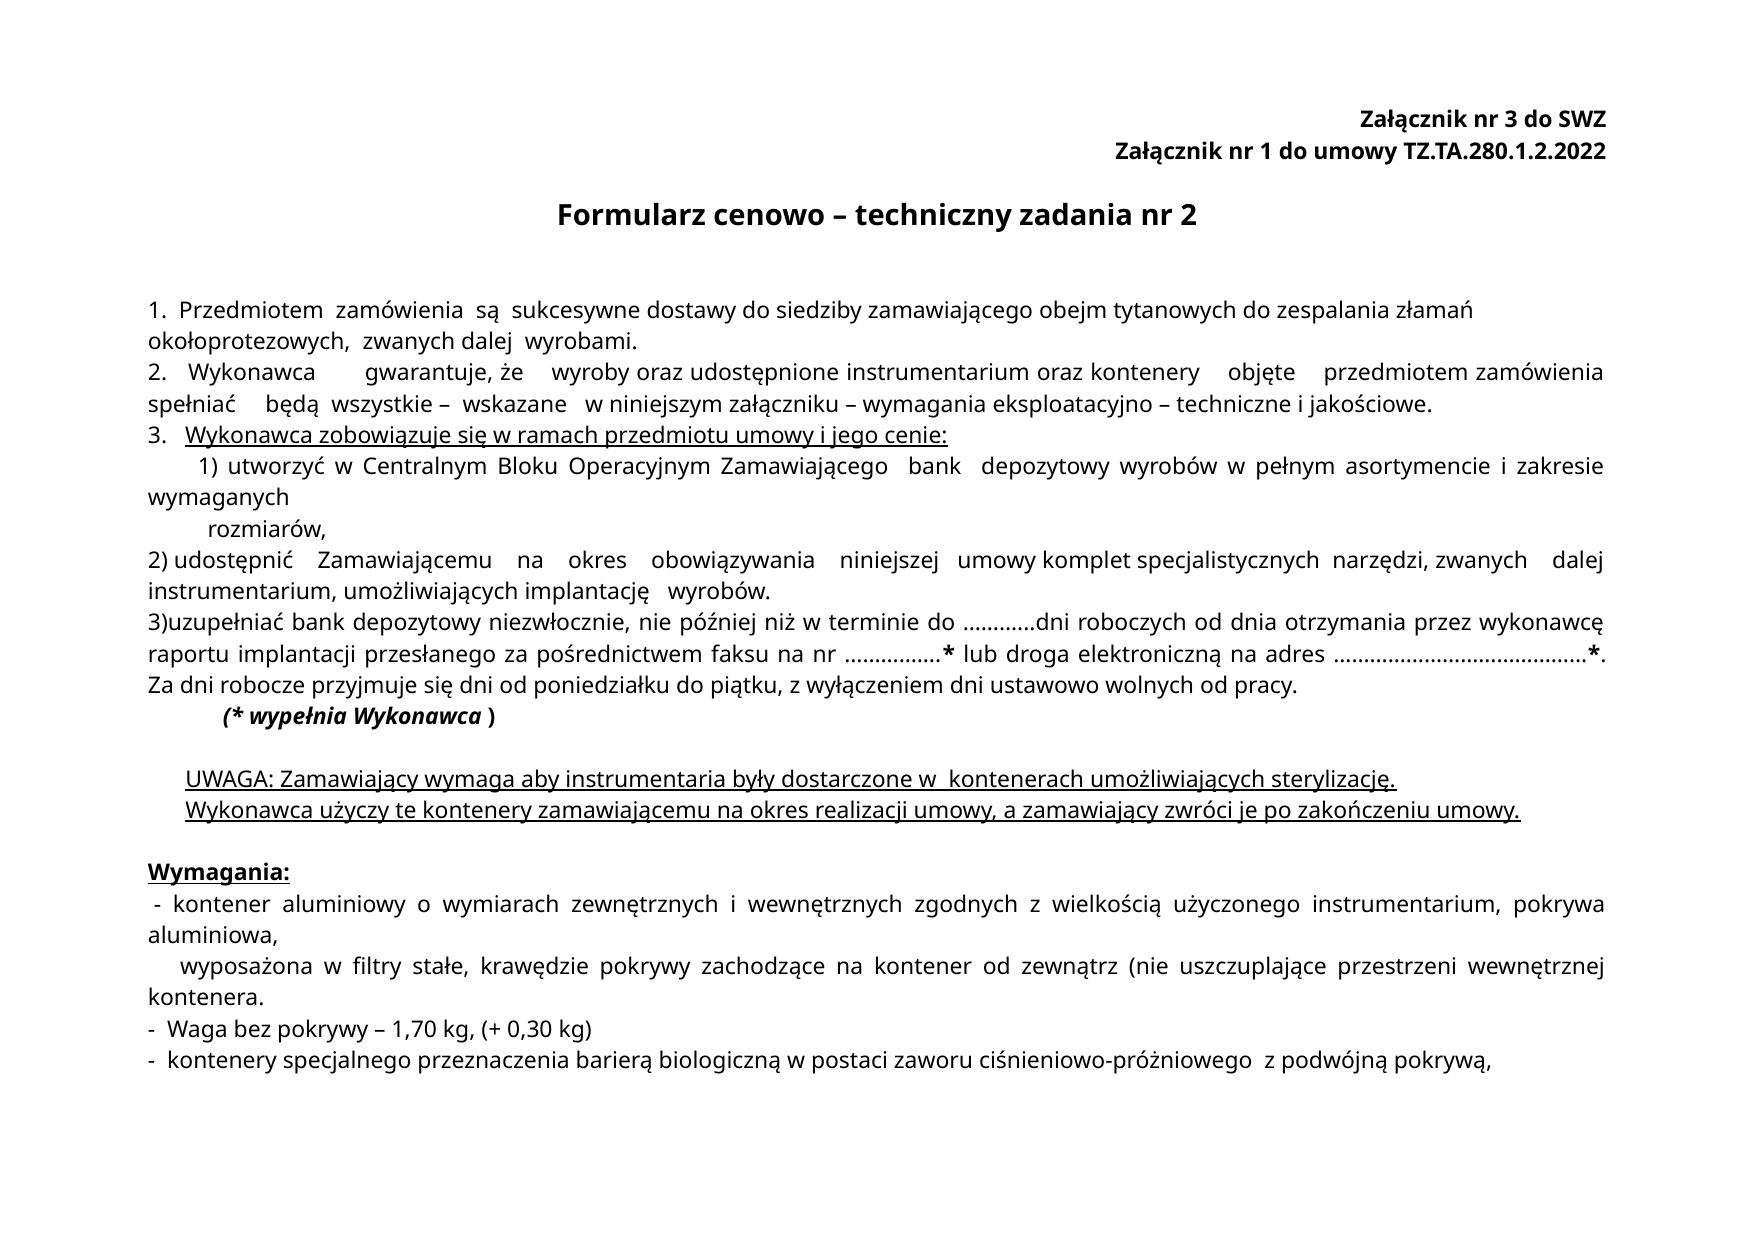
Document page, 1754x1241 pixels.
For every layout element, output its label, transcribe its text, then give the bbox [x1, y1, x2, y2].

text 2) udostępnić Zamawiającemu na okres obowiązywania niniejszej umowy komplet specjalistycznych narzędzi, zwanych dalej instrumentarium, umożliwiających implantację wyrobów. [148, 544, 1606, 606]
text (* wypełnia Wykonawca ) [223, 700, 1606, 731]
text 3. Wykonawca zobowiązuje się w ramach przedmiotu umowy i jego cenie: [148, 419, 1606, 450]
text Wykonawca użyczy te kontenery zamawiającemu na okres realizacji umowy, a zamawiający zwróci je po zakończeniu umowy. [185, 794, 1606, 825]
text 3)uzupełniać bank depozytowy niezwłocznie, nie później niż w terminie do ………...dni roboczych od dnia otrzymania przez wykonawcę raportu implantacji przesłanego za pośrednictwem faksu na nr …………….* lub droga elektroniczną na adres ……………………………………*. Za dni robocze przyjmuje się dni od poniedziałku do piątku, z wyłączeniem dni ustawowo wolnych od pracy. [148, 606, 1606, 700]
text wyposażona w filtry stałe, krawędzie pokrywy zachodzące na kontener od zewnątrz (nie uszczuplające przestrzeni wewnętrznej kontenera. [148, 950, 1606, 1012]
text 1. Przedmiotem zamówienia są sukcesywne dostawy do siedziby zamawiającego obejm tytanowych do zespalania złamań okołoprotezowych, zwanych dalej wyrobami. [148, 294, 1606, 356]
text Załącznik nr 1 do umowy TZ.TA.280.1.2.2022 [148, 135, 1606, 166]
text Załącznik nr 3 do SWZ [148, 103, 1606, 135]
text rozmiarów, [148, 512, 1606, 544]
text - kontenery specjalnego przeznaczenia barierą biologiczną w postaci zaworu ciśnieniowo-próżniowego z podwójną pokrywą, [148, 1044, 1606, 1075]
text Wymagania: [148, 856, 1606, 887]
subtitle Formularz cenowo – techniczny zadania nr 2 [148, 194, 1606, 234]
text 1) utworzyć w Centralnym Bloku Operacyjnym Zamawiającego bank depozytowy wyrobów w pełnym asortymencie i zakresie wymaganych [148, 450, 1606, 512]
text - kontener aluminiowy o wymiarach zewnętrznych i wewnętrznych zgodnych z wielkością użyczonego instrumentarium, pokrywa aluminiowa, [148, 887, 1606, 950]
text UWAGA: Zamawiający wymaga aby instrumentaria były dostarczone w kontenerach umożliwiających sterylizację. [185, 762, 1606, 794]
text 2. Wykonawca gwarantuje, że wyroby oraz udostępnione instrumentarium oraz kontenery objęte przedmiotem zamówienia spełniać będą wszystkie – wskazane w niniejszym załączniku – wymagania eksploatacyjno – techniczne i jakościowe. [148, 356, 1606, 419]
text - Waga bez pokrywy – 1,70 kg, (+ 0,30 kg) [148, 1012, 1606, 1044]
